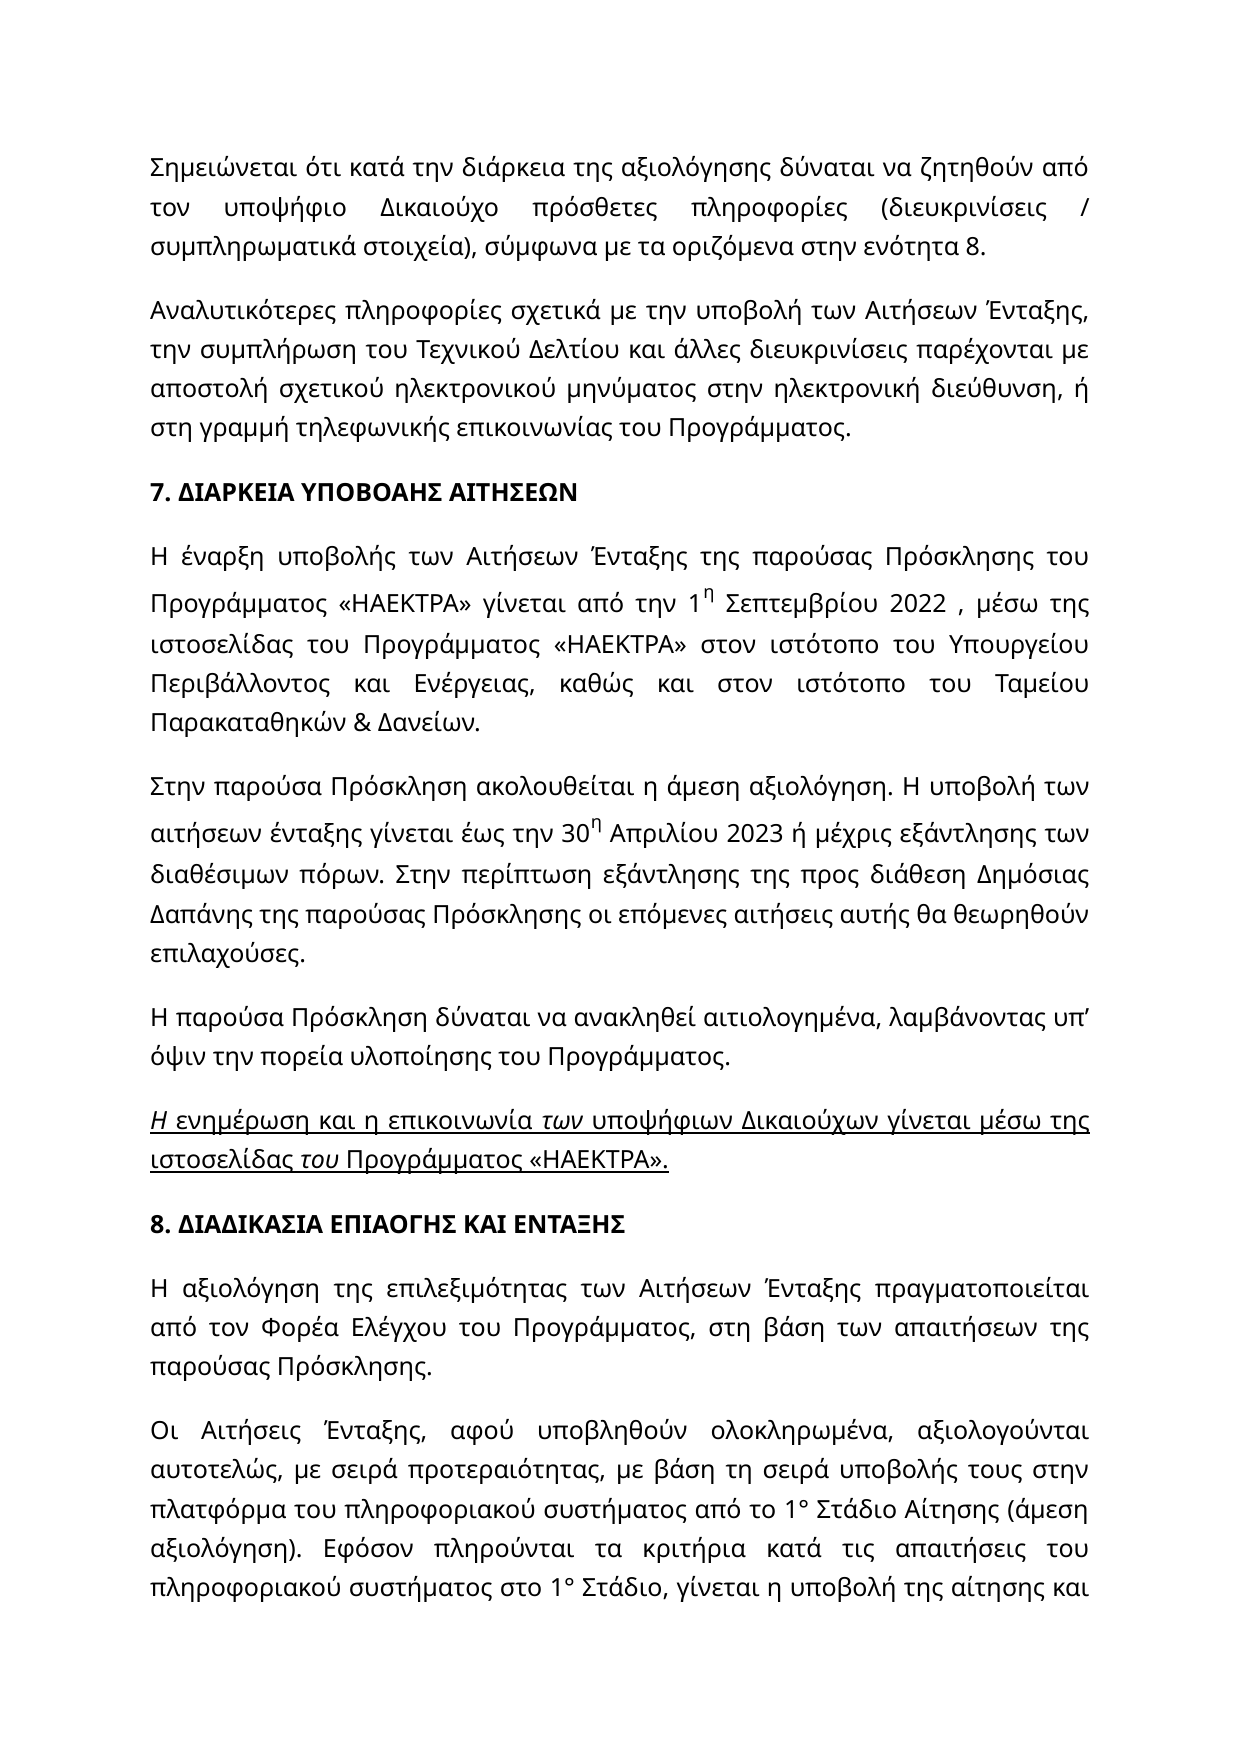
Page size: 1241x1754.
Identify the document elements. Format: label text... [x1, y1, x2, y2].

text Οι Αιτήσεις Ένταξης, αφού υποβληθούν ολοκληρωμένα, αξιολογούνται αυτοτελώς, με σειρά προτεραιότητας, με βάση τη σειρά υποβολής τους στην πλατφόρμα του πληροφοριακού συστήματος από το 1° Στάδιο Αίτησης (άμεση αξιολόγηση). Εφόσον πληρούνται τα κριτήρια κατά τις απαιτήσεις του πληροφοριακού συστήματος στο 1° Στάδιο, γίνεται η υποβολή της αίτησης και [150, 1413, 1090, 1604]
text Η έναρξη υποβολής των Αιτήσεων Ένταξης της παρούσας Πρόσκλησης του Προγράμματος «ΗΑΕΚΤΡΑ» γίνεται από την 1η Σεπτεμβρίου 2022 , μέσω της ιστοσελίδας του Προγράμματος «ΗΑΕΚΤΡΑ» στον ιστότοπο του Υπουργείου Περιβάλλοντος και Ενέργειας, καθώς και στον ιστότοπο του Ταμείου Παρακαταθηκών & Δανείων. [150, 538, 1090, 739]
text Στην παρούσα Πρόσκληση ακολουθείται η άμεση αξιολόγηση. Η υποβολή των αιτήσεων ένταξης γίνεται έως την 30η Απριλίου 2023 ή μέχρις εξάντλησης των διαθέσιμων πόρων. Στην περίπτωση εξάντλησης της προς διάθεση Δημόσιας Δαπάνης της παρούσας Πρόσκλησης οι επόμενες αιτήσεις αυτής θα θεωρηθούν επιλαχούσες. [150, 769, 1090, 969]
text ιστοσελίδας του Προγράμματος «ΗΑΕΚΤΡΑ». [150, 1134, 1090, 1176]
text Αναλυτικότερες πληροφορίες σχετικά με την υποβολή των Αιτήσεων Ένταξης, την συμπλήρωση του Τεχνικού Δελτίου και άλλες διευκρινίσεις παρέχονται με αποστολή σχετικού ηλεκτρονικού μηνύματος στην ηλεκτρονική διεύθυνση, ή στη γραμμή τηλεφωνικής επικοινωνίας του Προγράμματος. [150, 292, 1090, 444]
text Σημειώνεται ότι κατά την διάρκεια της αξιολόγησης δύναται να ζητηθούν από τον υποψήφιο Δικαιούχο πρόσθετες πληροφορίες (διευκρινίσεις / συμπληρωματικά στοιχεία), σύμφωνα με τα οριζόμενα στην ενότητα 8. [150, 150, 1090, 262]
text 7. ΔΙΑΡΚΕΙΑ ΥΠΟΒΟΑΗΣ ΑΙΤΗΣΕΩΝ [150, 474, 1090, 508]
text Η ενημέρωση και η επικοινωνία των υποψήφιων Δικαιούχων γίνεται μέσω της [150, 1103, 1090, 1132]
text Η αξιολόγηση της επιλεξιμότητας των Αιτήσεων Ένταξης πραγματοποιείται από τον Φορέα Ελέγχου του Προγράμματος, στη βάση των απαιτήσεων της παρούσας Πρόσκλησης. [150, 1270, 1090, 1383]
text 8. ΔΙΑΔΙΚΑΣΙΑ ΕΠΙΑΟΓΗΣ ΚΑΙ ΕΝΤΑΞΗΣ [150, 1206, 1090, 1240]
text Η παρούσα Πρόσκληση δύναται να ανακληθεί αιτιολογημένα, λαμβάνοντας υπ’ όψιν την πορεία υλοποίησης του Προγράμματος. [150, 999, 1090, 1073]
